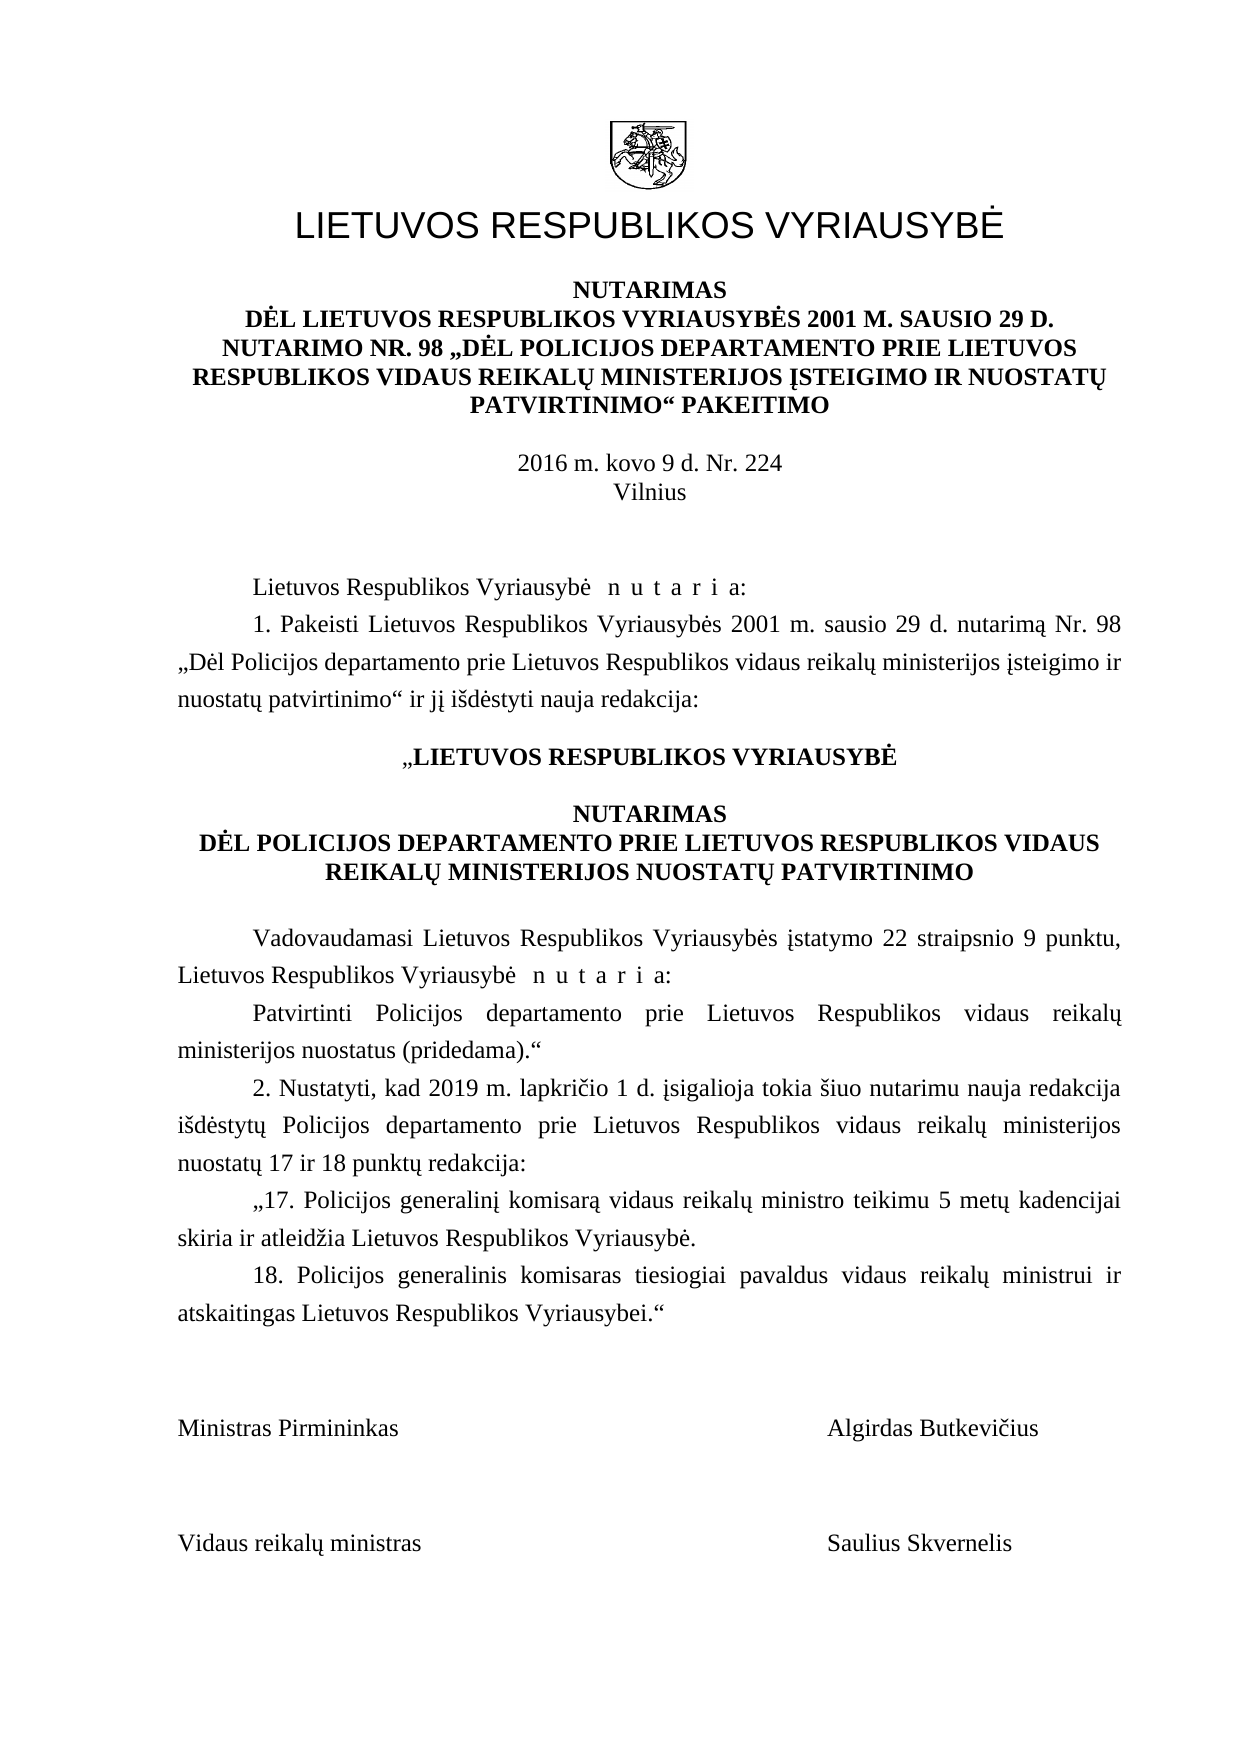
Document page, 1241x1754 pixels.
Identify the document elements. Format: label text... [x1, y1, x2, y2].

text „LIETUVOS RESPUBLIKOS VYRIAUSYBĖ [177, 742, 1122, 770]
text Dėl LIETUVOS RESPUBLIKOS VYRIAUSYBĖS 2001 M. SAUSIO 29 D. NUTARIMO NR. 98 „DĖL POLICIJOS DEPARTAMENTO PRIE LIETUVOS RESPUBLIKOS VIDAUS REIKALŲ MINISTERIJOS ĮSTEIGIMO IR NUOSTATŲ PATVIRTINIMO“ PAKEITIMO [177, 304, 1122, 419]
text Lietuvos Respublikos Vyriausybė nutaria: [177, 563, 1122, 600]
text Ministras Pirmininkas Algirdas Butkevičius [177, 1413, 1122, 1442]
text Lietuvos Respublikos Vyriausybė [177, 203, 1122, 247]
text NUTARIMAS [177, 799, 1122, 828]
text „17. Policijos generalinį komisarą vidaus reikalų ministro teikimu 5 metų kadencijai skiria ir atleidžia Lietuvos Respublikos Vyriausybė. [177, 1177, 1122, 1252]
text 1. Pakeisti Lietuvos Respublikos Vyriausybės 2001 m. sausio 29 d. nutarimą Nr. 98 „Dėl Policijos departamento prie Lietuvos Respublikos vidaus reikalų ministerijos įsteigimo ir nuostatų patvirtinimo“ ir jį išdėstyti nauja redakcija: [177, 600, 1122, 713]
text 2016 m. kovo 9 d. Nr. 224 Vilnius [177, 448, 1122, 505]
text 18. Policijos generalinis komisaras tiesiogiai pavaldus vidaus reikalų ministrui ir atskaitingas Lietuvos Respublikos Vyriausybei.“ [177, 1252, 1122, 1327]
text nutarimas [177, 275, 1122, 304]
text 2. Nustatyti, kad 2019 m. lapkričio 1 d. įsigalioja tokia šiuo nutarimu nauja redakcija išdėstytų Policijos departamento prie Lietuvos Respublikos vidaus reikalų ministerijos nuostatų 17 ir 18 punktų redakcija: [177, 1064, 1122, 1177]
text Patvirtinti Policijos departamento prie Lietuvos Respublikos vidaus reikalų ministerijos nuostatus (pridedama).“ [177, 989, 1122, 1064]
text DĖL POLICIJOS DEPARTAMENTO PRIE LIETUVOS RESPUBLIKOS VIDAUS REIKALŲ MINISTERIJOS NUOSTATŲ PATVIRTINIMO [177, 828, 1122, 885]
text Vadovaudamasi Lietuvos Respublikos Vyriausybės įstatymo 22 straipsnio 9 punktu, Lietuvos Respublikos Vyriausybė nutaria: [177, 914, 1122, 989]
text Vidaus reikalų ministras Saulius Skvernelis [177, 1528, 1122, 1557]
